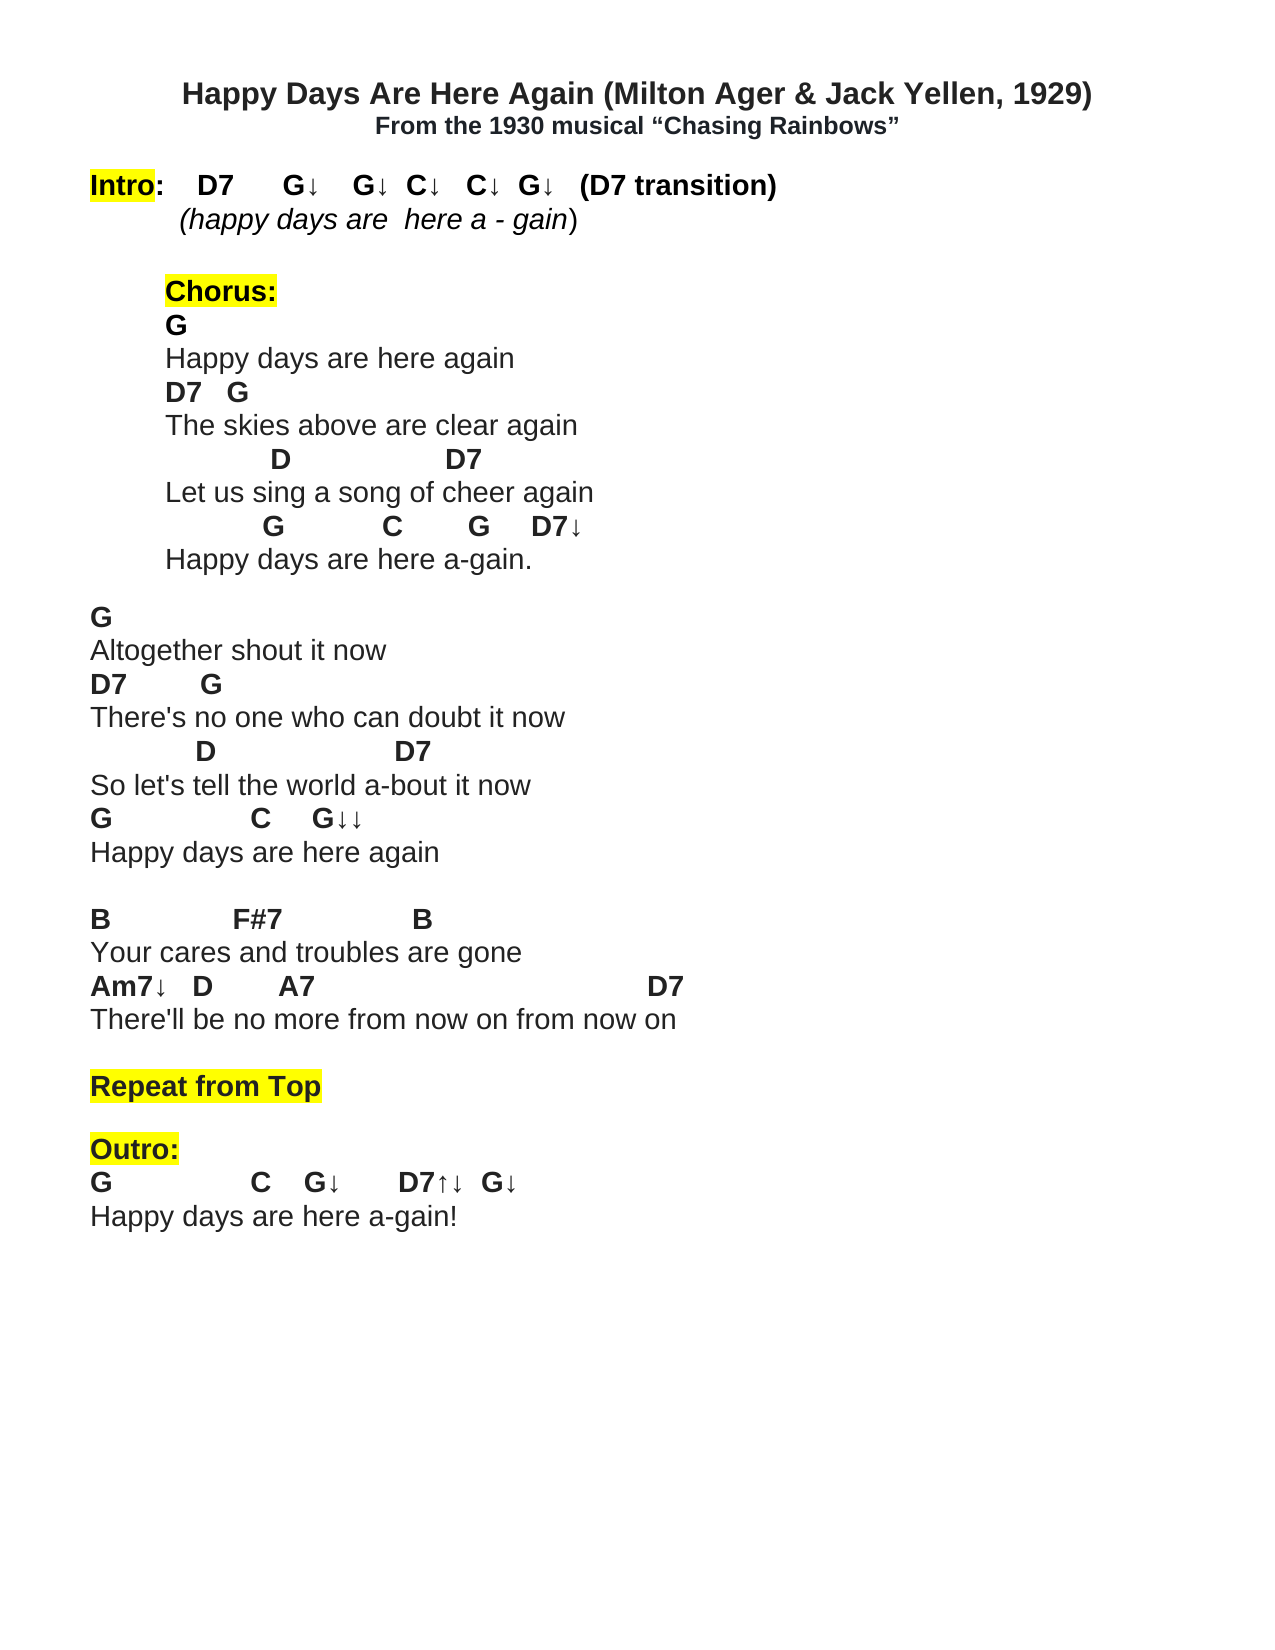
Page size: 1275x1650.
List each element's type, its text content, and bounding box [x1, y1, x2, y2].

text Happy days are here again [90, 834, 1185, 868]
text D D7 [90, 734, 1185, 767]
text Outro: [90, 1132, 1185, 1165]
text (happy days are here a - gain) [90, 202, 1185, 236]
text Am7↓ D A7 D7 [90, 969, 1185, 1002]
text Happy days are here a-gain! [90, 1199, 1185, 1232]
text D D7 [165, 442, 1185, 475]
text Intro: D7 G↓ G↓ C↓ C↓ G↓ (D7 transition) [90, 168, 1185, 202]
text G [90, 600, 1185, 633]
text Happy days are here a-gain. [165, 542, 1185, 576]
text From the 1930 musical “Chasing Rainbows” [90, 111, 1185, 140]
text The skies above are clear again [165, 408, 1185, 442]
text Your cares and troubles are gone [90, 935, 1185, 969]
text So let's tell the world a-bout it now [90, 767, 1185, 801]
text Repeat from Top [90, 1069, 1185, 1103]
text Chorus: [165, 274, 1185, 307]
text D7 G [90, 667, 1185, 700]
text G C G↓ D7↑↓ G↓ [90, 1165, 1185, 1199]
text G C G↓↓ [90, 801, 1185, 834]
text Happy Days Are Here Again (Milton Ager & Jack Yellen, 1929) [90, 75, 1185, 111]
text Happy days are here again [165, 341, 1185, 374]
text B F#7 B [90, 902, 1185, 935]
text There'll be no more from now on from now on [90, 1002, 1185, 1036]
text Let us sing a song of cheer again [165, 475, 1185, 509]
text Altogether shout it now [90, 633, 1185, 667]
text G C G D7↓ [165, 509, 1185, 542]
text G [165, 307, 1185, 341]
text D7 G [165, 374, 1185, 408]
text There's no one who can doubt it now [90, 700, 1185, 734]
